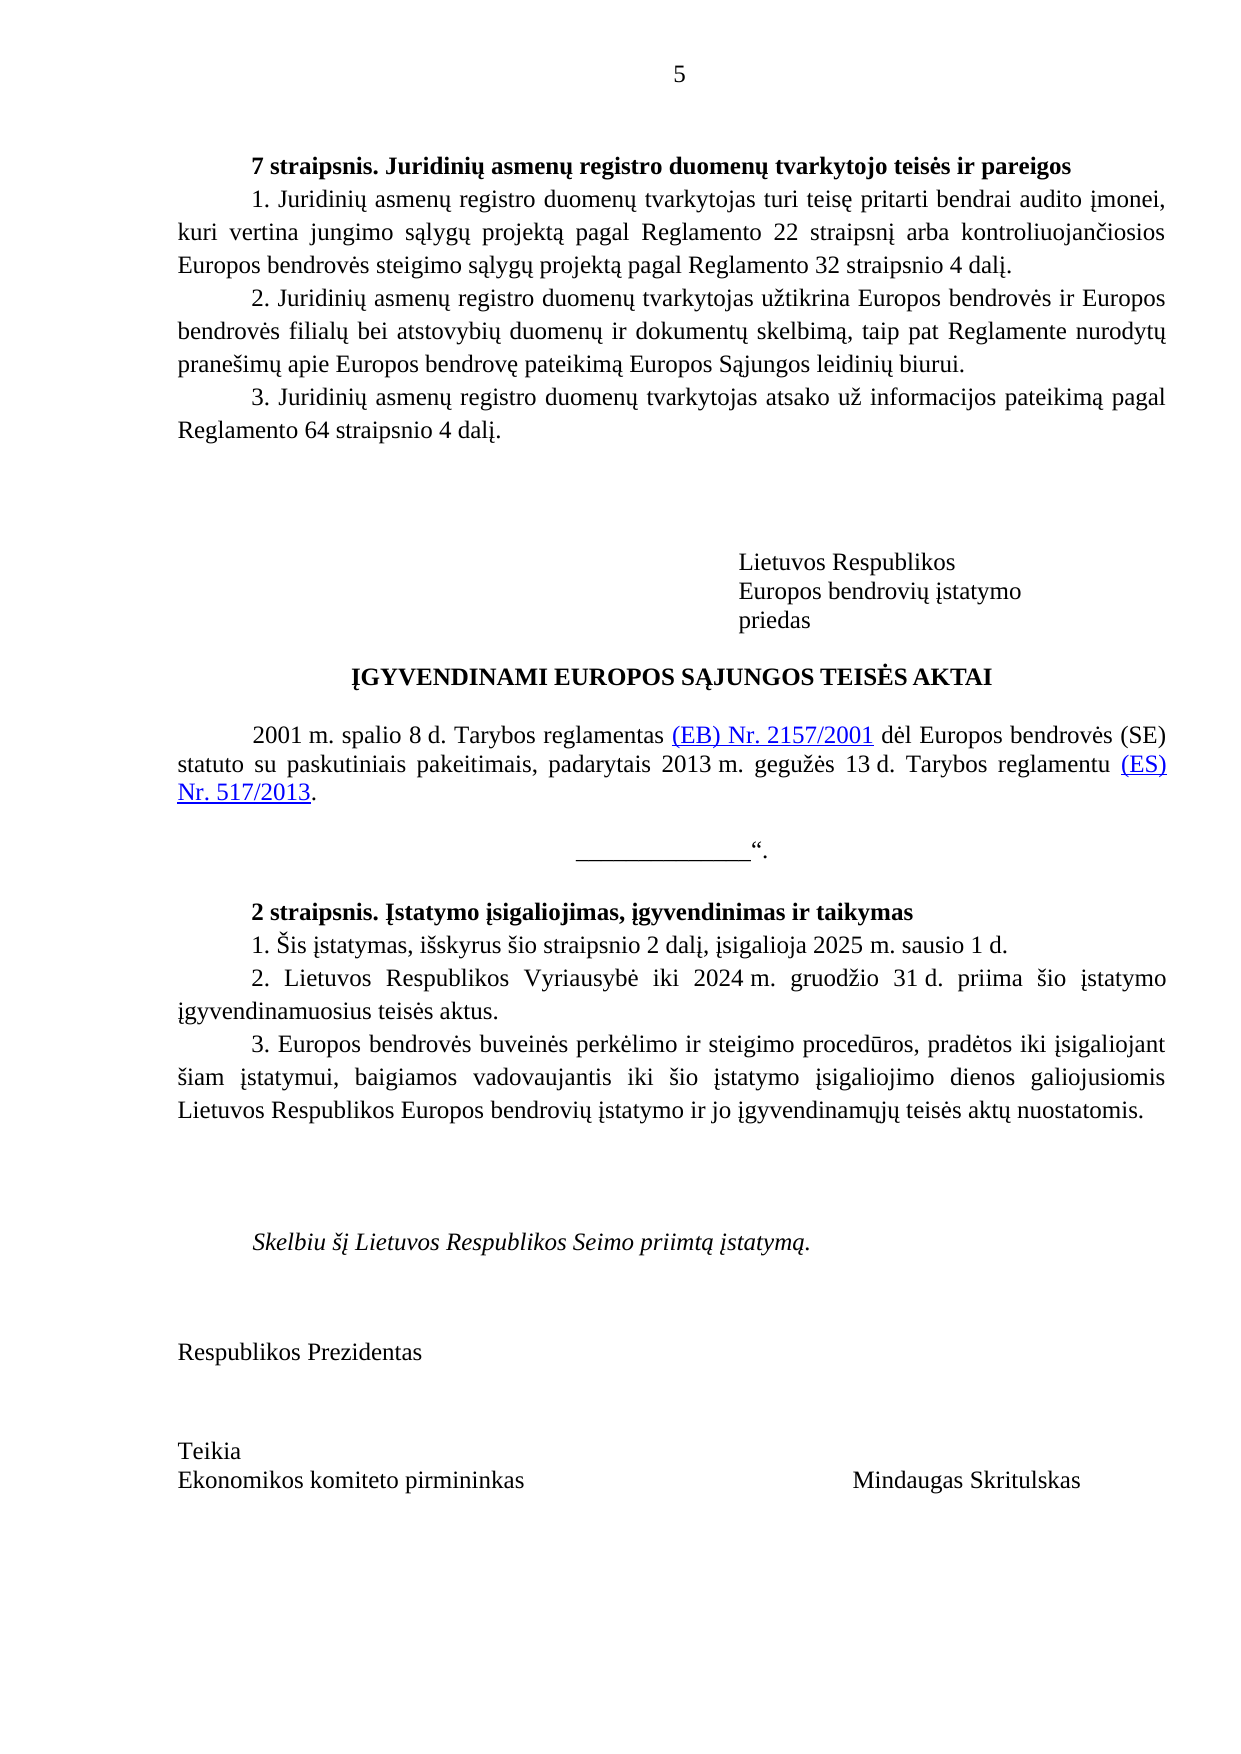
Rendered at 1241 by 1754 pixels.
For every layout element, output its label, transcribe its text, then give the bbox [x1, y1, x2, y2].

text 2001 m. spalio 8 d. Tarybos reglamentas (EB) Nr. 2157/2001 dėl Europos bendrovės (SE) statuto su paskutiniais pakeitimais, padarytais 2013 m. gegužės 13 d. Tarybos reglamentu (ES) Nr. 517/2013. [177, 720, 1167, 806]
text Europos bendrovių įstatymo [177, 576, 1167, 605]
text Teikia [177, 1436, 1167, 1465]
text Ekonomikos komiteto pirmininkas Mindaugas Skritulskas [177, 1465, 1167, 1493]
text ĮGYVENDINAMI EUROPOS SĄJUNGOS TEISĖS AKTAI [177, 662, 1167, 691]
text Skelbiu šį Lietuvos Respublikos Seimo priimtą įstatymą. [177, 1227, 1167, 1256]
text 3. Europos bendrovės buveinės perkėlimo ir steigimo procedūros, pradėtos iki įsigaliojant šiam įstatymui, baigiamos vadovaujantis iki šio įstatymo įsigaliojimo dienos galiojusiomis Lietuvos Respublikos Europos bendrovių įstatymo ir jo įgyvendinamųjų teisės aktų nuostatomis. [177, 1029, 1167, 1123]
text 1. Šis įstatymas, išskyrus šio straipsnio 2 dalį, įsigalioja 2025 m. sausio 1 d. [177, 930, 1167, 958]
text 2 straipsnis. Įstatymo įsigaliojimas, įgyvendinimas ir taikymas [177, 897, 1167, 925]
text 2. Lietuvos Respublikos Vyriausybė iki 2024 m. gruodžio 31 d. priima šio įstatymo įgyvendinamuosius teisės aktus. [177, 963, 1167, 1024]
text Lietuvos Respublikos [282, 547, 1167, 576]
text Respublikos Prezidentas [177, 1337, 1167, 1366]
text 3. Juridinių asmenų registro duomenų tvarkytojas atsako už informacijos pateikimą pagal Reglamento 64 straipsnio 4 dalį. [177, 382, 1167, 444]
text priedas [177, 605, 1167, 634]
text 1. Juridinių asmenų registro duomenų tvarkytojas turi teisę pritarti bendrai audito įmonei, kuri vertina jungimo sąlygų projektą pagal Reglamento 22 straipsnį arba kontroliuojančiosios Europos bendrovės steigimo sąlygų projektą pagal Reglamento 32 straipsnio 4 dalį. [177, 184, 1167, 279]
text 2. Juridinių asmenų registro duomenų tvarkytojas užtikrina Europos bendrovės ir Europos bendrovės filialų bei atstovybių duomenų ir dokumentų skelbimą, taip pat Reglamente nurodytų pranešimų apie Europos bendrovę pateikimą Europos Sąjungos leidinių biurui. [177, 283, 1167, 378]
text ______________“. [177, 835, 1167, 864]
text 7 straipsnis. Juridinių asmenų registro duomenų tvarkytojo teisės ir pareigos [177, 151, 1167, 180]
